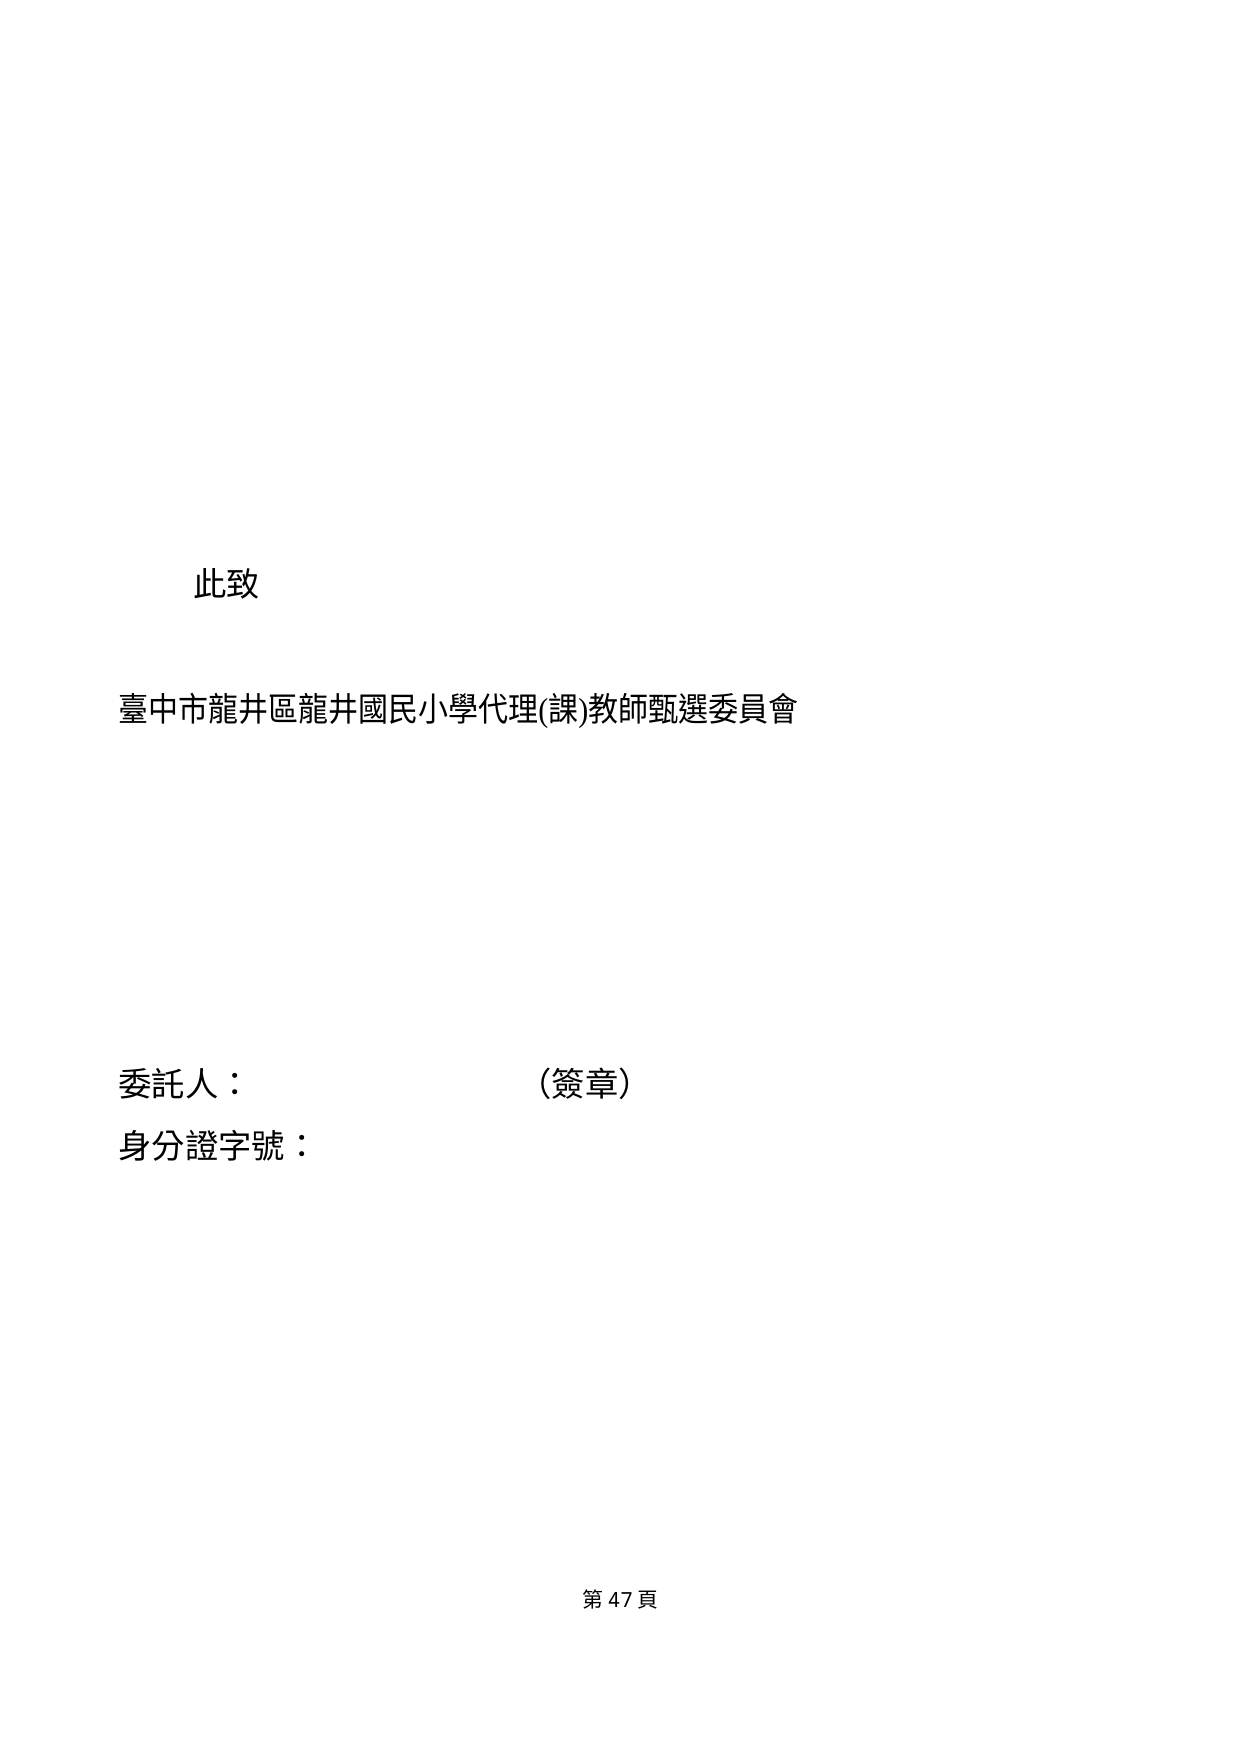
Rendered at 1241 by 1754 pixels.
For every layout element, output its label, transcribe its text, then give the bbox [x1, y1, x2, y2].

text 委託人： （簽章） [118, 1040, 1122, 1102]
text 臺中市龍井區龍井國民小學代理(課)教師甄選委員會 [118, 665, 1122, 727]
text 此致 [118, 540, 1122, 602]
text 身分證字號： [118, 1102, 1122, 1165]
